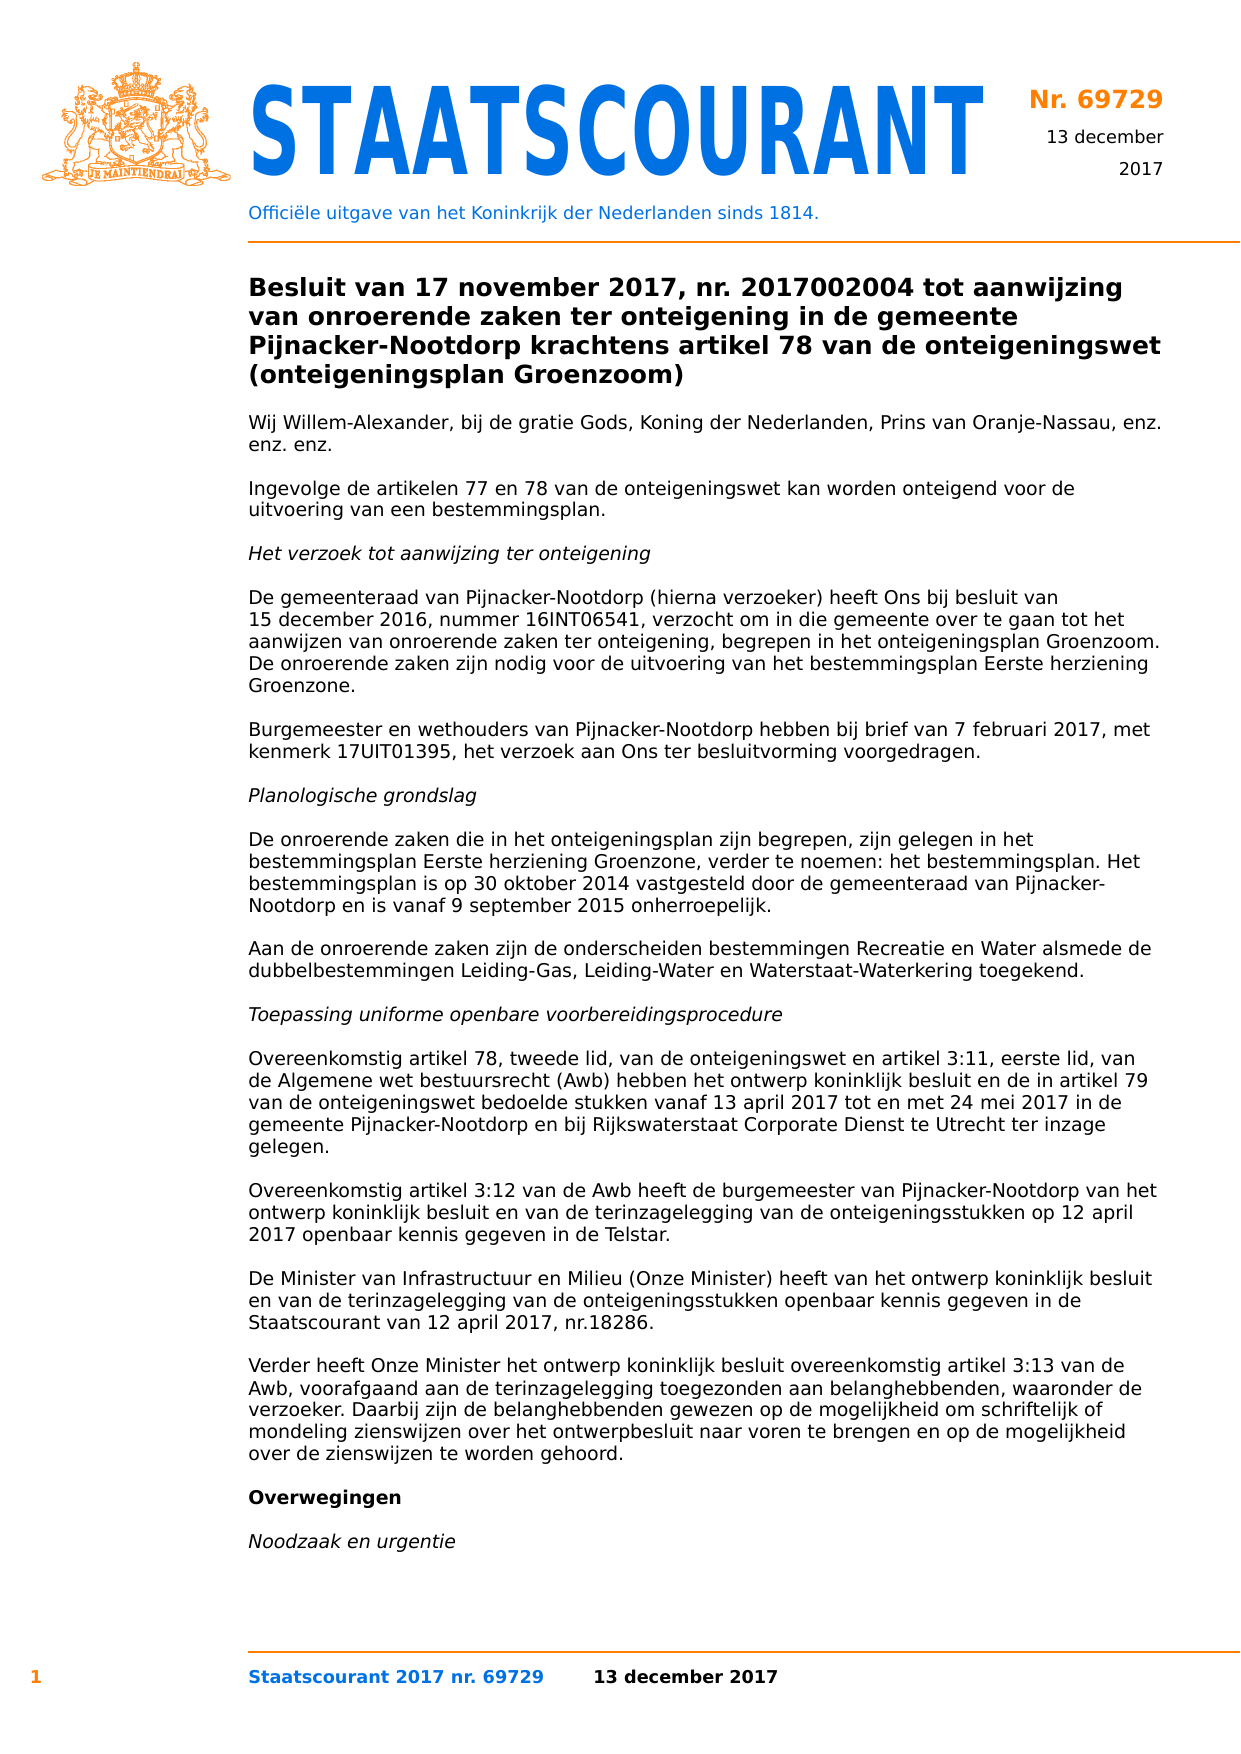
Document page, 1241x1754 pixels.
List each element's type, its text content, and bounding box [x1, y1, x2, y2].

text De gemeenteraad van Pijnacker-Nootdorp (hierna verzoeker) heeft Ons bij besluit van 15 december 2016, nummer 16INT06541, verzocht om in die gemeente over te gaan tot het aanwijzen van onroerende zaken ter onteigening, begrepen in het onteigeningsplan Groenzoom. De onroerende zaken zijn nodig voor de uitvoering van het bestemmingsplan Eerste herziening Groenzone. [248, 587, 1163, 697]
subtitle Overwegingen [248, 1487, 1163, 1509]
text Overeenkomstig artikel 78, tweede lid, van de onteigeningswet en artikel 3:11, eerste lid, van de Algemene wet bestuursrecht (Awb) hebben het ontwerp koninklijk besluit en de in artikel 79 van de onteigeningswet bedoelde stukken vanaf 13 april 2017 tot en met 24 mei 2017 in de gemeente Pijnacker-Nootdorp en bij Rijkswaterstaat Corporate Dienst te Utrecht ter inzage gelegen. [248, 1048, 1163, 1158]
subtitle Besluit van 17 november 2017, nr. 2017002004 tot aanwijzing van onroerende zaken ter onteigening in de gemeente Pijnacker-Nootdorp krachtens artikel 78 van de onteigeningswet (onteigeningsplan Groenzoom) [248, 273, 1163, 390]
text Overeenkomstig artikel 3:12 van de Awb heeft de burgemeester van Pijnacker-Nootdorp van het ontwerp koninklijk besluit en van de terinzagelegging van de onteigeningsstukken op 12 april 2017 openbaar kennis gegeven in de Telstar. [248, 1180, 1163, 1246]
text De Minister van Infrastructuur en Milieu (Onze Minister) heeft van het ontwerp koninklijk besluit en van de terinzagelegging van de onteigeningsstukken openbaar kennis gegeven in de Staatscourant van 12 april 2017, nr.18286. [248, 1268, 1163, 1333]
table_cell 13 december [998, 121, 1240, 153]
text Ingevolge de artikelen 77 en 78 van de onteigeningswet kan worden onteigend voor de uitvoering van een bestemmingsplan. [248, 477, 1163, 521]
picture [41, 62, 231, 186]
table_header STAATSCOURANT [248, 62, 998, 203]
table_header Nr. 69729 [998, 62, 1240, 121]
table_cell Officiële uitgave van het Koninkrijk der Nederlanden sinds 1814. [248, 203, 1240, 241]
text Wij Willem-Alexander, bij de gratie Gods, Koning der Nederlanden, Prins van Oranje-Nassau, enz. enz. enz. [248, 412, 1163, 456]
text De onroerende zaken die in het onteigeningsplan zijn begrepen, zijn gelegen in het bestemmingsplan Eerste herziening Groenzone, verder te noemen: het bestemmingsplan. Het bestemmingsplan is op 30 oktober 2014 vastgesteld door de gemeenteraad van Pijnacker-Nootdorp en is vanaf 9 september 2015 onherroepelijk. [248, 828, 1163, 916]
subtitle Noodzaak en urgentie [248, 1531, 1163, 1553]
subtitle Toepassing uniforme openbare voorbereidingsprocedure [248, 1004, 1163, 1026]
subtitle Het verzoek tot aanwijzing ter onteigening [248, 543, 1163, 565]
text Burgemeester en wethouders van Pijnacker-Nootdorp hebben bij brief van 7 februari 2017, met kenmerk 17UIT01395, het verzoek aan Ons ter besluitvorming voorgedragen. [248, 719, 1163, 763]
table_cell 2017 [998, 153, 1240, 203]
text Aan de onroerende zaken zijn de onderscheiden bestemmingen Recreatie en Water alsmede de dubbelbestemmingen Leiding-Gas, Leiding-Water en Waterstaat-Waterkering toegekend. [248, 938, 1163, 982]
table_header [25, 62, 248, 241]
text Verder heeft Onze Minister het ontwerp koninklijk besluit overeenkomstig artikel 3:13 van de Awb, voorafgaand aan de terinzagelegging toegezonden aan belanghebbenden, waaronder de verzoeker. Daarbij zijn de belanghebbenden gewezen op de mogelijkheid om schriftelijk of mondeling zienswijzen over het ontwerpbesluit naar voren te brengen en op de mogelijkheid over de zienswijzen te worden gehoord. [248, 1355, 1163, 1465]
subtitle Planologische grondslag [248, 785, 1163, 807]
